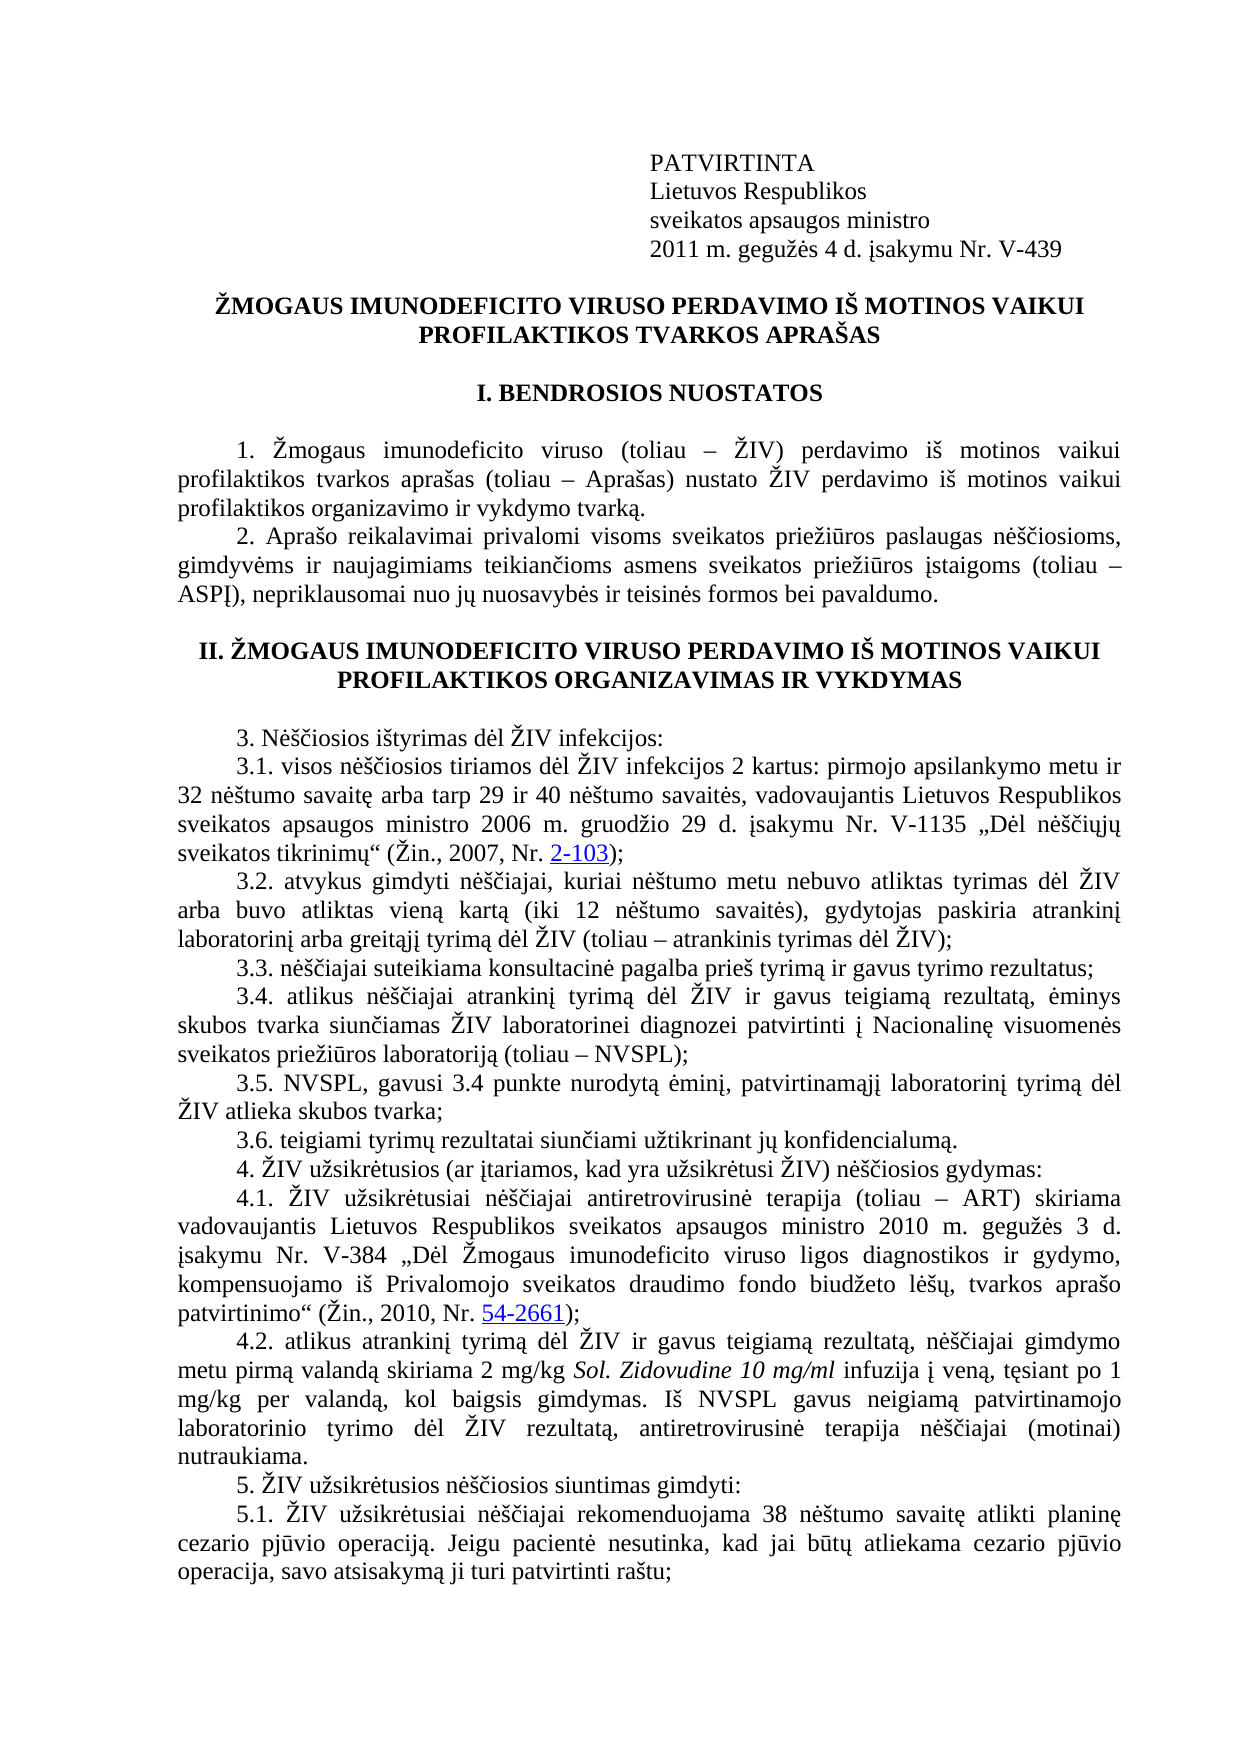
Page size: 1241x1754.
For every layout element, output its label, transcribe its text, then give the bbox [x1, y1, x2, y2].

text PATVIRTINTA [649, 148, 1122, 176]
text 3.2. atvykus gimdyti nėščiajai, kuriai nėštumo metu nebuvo atliktas tyrimas dėl ŽIV arba buvo atliktas vieną kartą (iki 12 nėštumo savaitės), gydytojas paskiria atrankinį laboratorinį arba greitąjį tyrimą dėl ŽIV (toliau – atrankinis tyrimas dėl ŽIV); [177, 866, 1122, 953]
text 3.5. NVSPL, gavusi 3.4 punkte nurodytą ėminį, patvirtinamąjį laboratorinį tyrimą dėl ŽIV atlieka skubos tvarka; [177, 1068, 1122, 1125]
text Lietuvos Respublikos [649, 176, 1122, 205]
text I. BENDROSIOS NUOSTATOS [177, 378, 1122, 406]
text 3.4. atlikus nėščiajai atrankinį tyrimą dėl ŽIV ir gavus teigiamą rezultatą, ėminys skubos tvarka siunčiamas ŽIV laboratorinei diagnozei patvirtinti į Nacionalinę visuomenės sveikatos priežiūros laboratoriją (toliau – NVSPL); [177, 981, 1122, 1068]
text 1. Žmogaus imunodeficito viruso (toliau – ŽIV) perdavimo iš motinos vaikui profilaktikos tvarkos aprašas (toliau – Aprašas) nustato ŽIV perdavimo iš motinos vaikui profilaktikos organizavimo ir vykdymo tvarką. [177, 435, 1122, 521]
text 3.1. visos nėščiosios tiriamos dėl ŽIV infekcijos 2 kartus: pirmojo apsilankymo metu ir 32 nėštumo savaitę arba tarp 29 ir 40 nėštumo savaitės, vadovaujantis Lietuvos Respublikos sveikatos apsaugos ministro 2006 m. gruodžio 29 d. įsakymu Nr. V-1135 „Dėl nėščiųjų sveikatos tikrinimų“ (Žin., 2007, Nr. 2-103); [177, 751, 1122, 866]
text 2. Aprašo reikalavimai privalomi visoms sveikatos priežiūros paslaugas nėščiosioms, gimdyvėms ir naujagimiams teikiančioms asmens sveikatos priežiūros įstaigoms (toliau – ASPĮ), nepriklausomai nuo jų nuosavybės ir teisinės formos bei pavaldumo. [177, 521, 1122, 608]
text 4. ŽIV užsikrėtusios (ar įtariamos, kad yra užsikrėtusi ŽIV) nėščiosios gydymas: [177, 1154, 1122, 1183]
text 3.6. teigiami tyrimų rezultatai siunčiami užtikrinant jų konfidencialumą. [177, 1125, 1122, 1154]
text 3.3. nėščiajai suteikiama konsultacinė pagalba prieš tyrimą ir gavus tyrimo rezultatus; [177, 953, 1122, 981]
text 2011 m. gegužės 4 d. įsakymu Nr. V-439 [649, 234, 1122, 263]
text ŽMOGAUS IMUNODEFICITO VIRUSO PERDAVIMO IŠ MOTINOS VAIKUI PROFILAKTIKOS TVARKOS APRAŠAS [177, 291, 1122, 349]
text 4.2. atlikus atrankinį tyrimą dėl ŽIV ir gavus teigiamą rezultatą, nėščiajai gimdymo metu pirmą valandą skiriama 2 mg/kg Sol. Zidovudine 10 mg/ml infuzija į veną, tęsiant po 1 mg/kg per valandą, kol baigsis gimdymas. Iš NVSPL gavus neigiamą patvirtinamojo laboratorinio tyrimo dėl ŽIV rezultatą, antiretrovirusinė terapija nėščiajai (motinai) nutraukiama. [177, 1326, 1122, 1470]
text 4.1. ŽIV užsikrėtusiai nėščiajai antiretrovirusinė terapija (toliau – ART) skiriama vadovaujantis Lietuvos Respublikos sveikatos apsaugos ministro 2010 m. gegužės 3 d. įsakymu Nr. V-384 „Dėl Žmogaus imunodeficito viruso ligos diagnostikos ir gydymo, kompensuojamo iš Privalomojo sveikatos draudimo fondo biudžeto lėšų, tvarkos aprašo patvirtinimo“ (Žin., 2010, Nr. 54-2661); [177, 1183, 1122, 1326]
text 5.1. ŽIV užsikrėtusiai nėščiajai rekomenduojama 38 nėštumo savaitę atlikti planinę cezario pjūvio operaciją. Jeigu pacientė nesutinka, kad jai būtų atliekama cezario pjūvio operacija, savo atsisakymą ji turi patvirtinti raštu; [177, 1499, 1122, 1585]
text 3. Nėščiosios ištyrimas dėl ŽIV infekcijos: [177, 723, 1122, 751]
text 5. ŽIV užsikrėtusios nėščiosios siuntimas gimdyti: [177, 1470, 1122, 1499]
text sveikatos apsaugos ministro [649, 205, 1122, 234]
text II. ŽMOGAUS IMUNODEFICITO VIRUSO PERDAVIMO IŠ MOTINOS VAIKUI PROFILAKTIKOS ORGANIZAVIMAS ir vykdymas [177, 636, 1122, 694]
